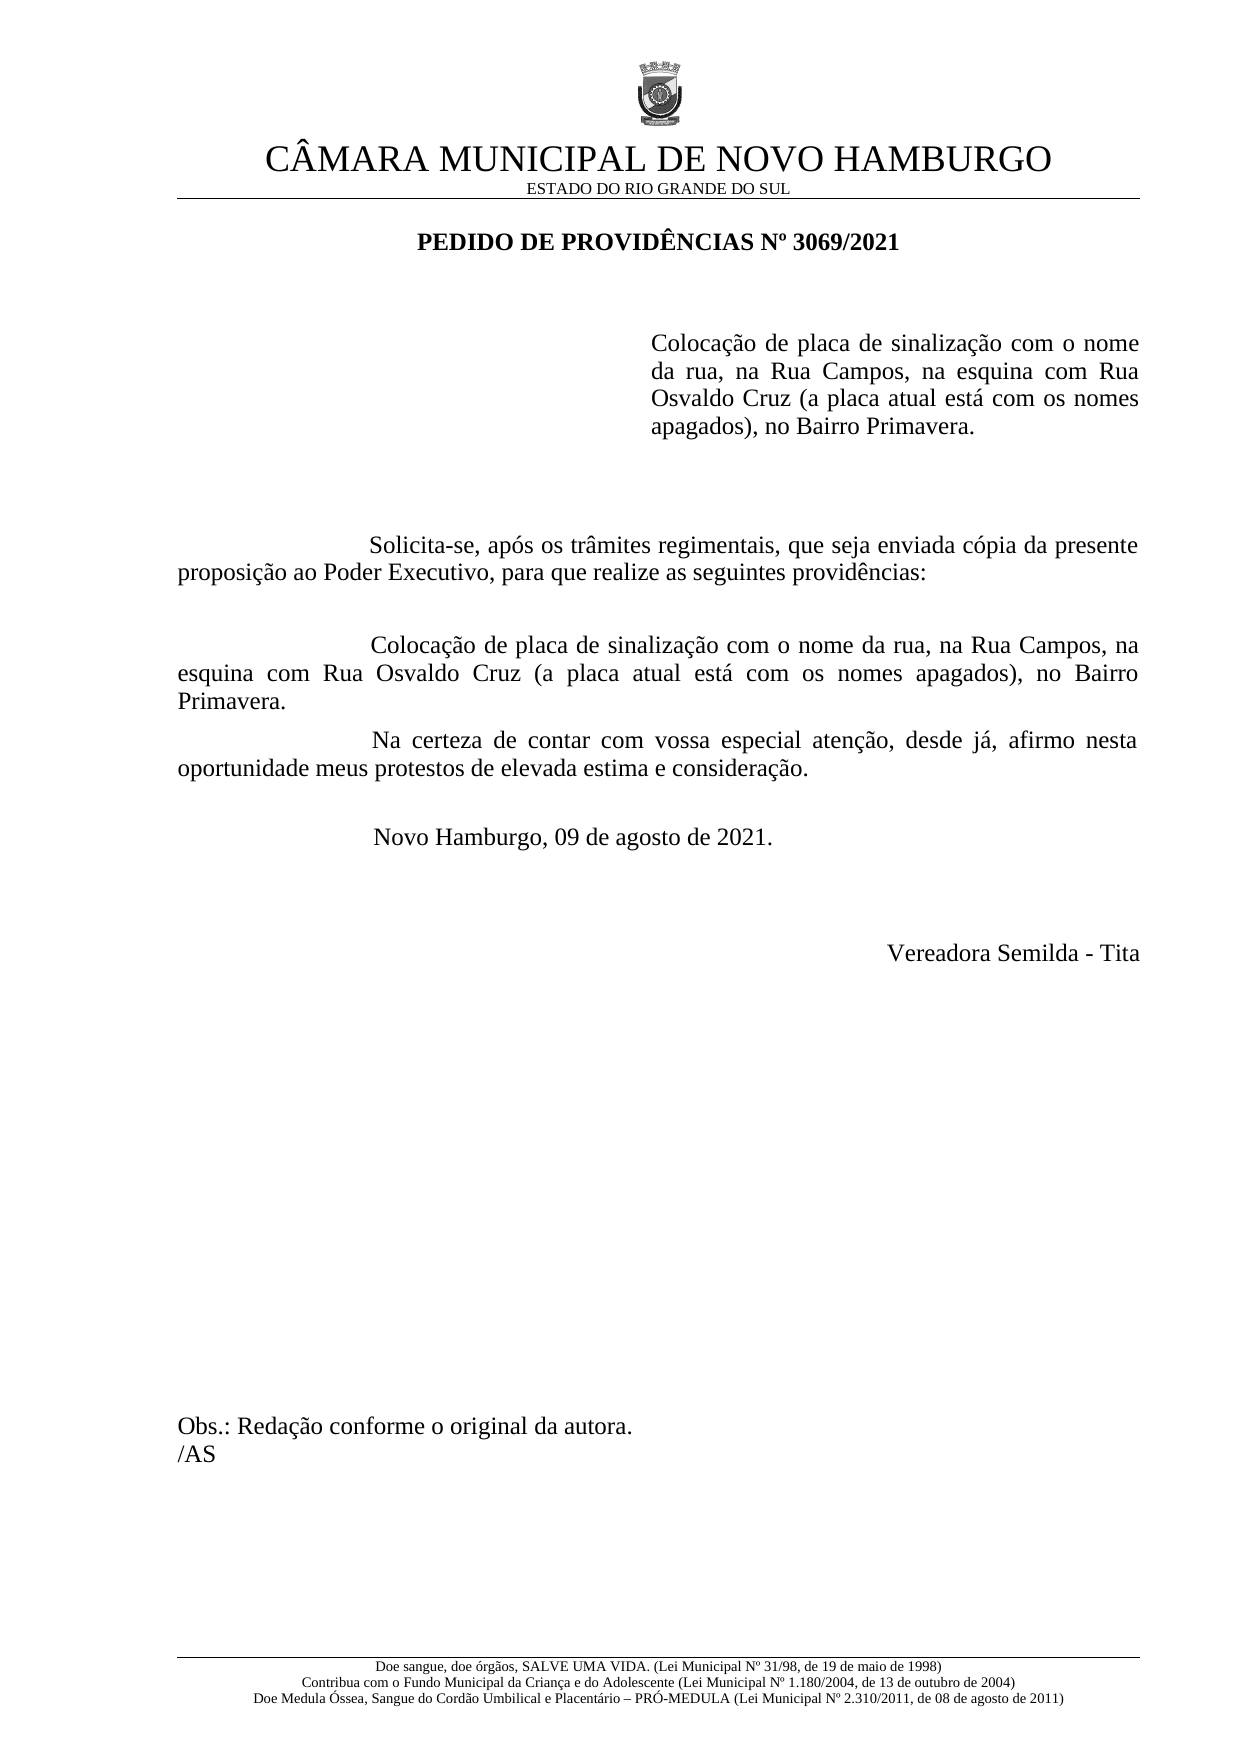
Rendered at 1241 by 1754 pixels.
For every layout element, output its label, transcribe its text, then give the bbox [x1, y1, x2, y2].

text Colocação de placa de sinalização com o nome da rua, na Rua Campos, na esquina com Rua Osvaldo Cruz (a placa atual está com os nomes apagados), no Bairro Primavera. [177, 632, 1140, 715]
text Solicita-se, após os trâmites regimentais, que seja enviada cópia da presente proposição ao Poder Executivo, para que realize as seguintes providências: [177, 531, 1140, 586]
text Na certeza de contar com vossa especial atenção, desde já, afirmo nesta oportunidade meus protestos de elevada estima e consideração. [177, 727, 1140, 782]
text PEDIDO DE PROVIDÊNCIAS Nº 3069/2021 [177, 228, 1140, 256]
text Novo Hamburgo, 09 de agosto de 2021. [177, 823, 1140, 851]
text Colocação de placa de sinalização com o nome da rua, na Rua Campos, na esquina com Rua Osvaldo Cruz (a placa atual está com os nomes apagados), no Bairro Primavera. [651, 329, 1140, 440]
text /AS [177, 1440, 1140, 1468]
text Obs.: Redação conforme o original da autora. [177, 1412, 1140, 1440]
text Vereadora Semilda - Tita [177, 939, 1140, 967]
